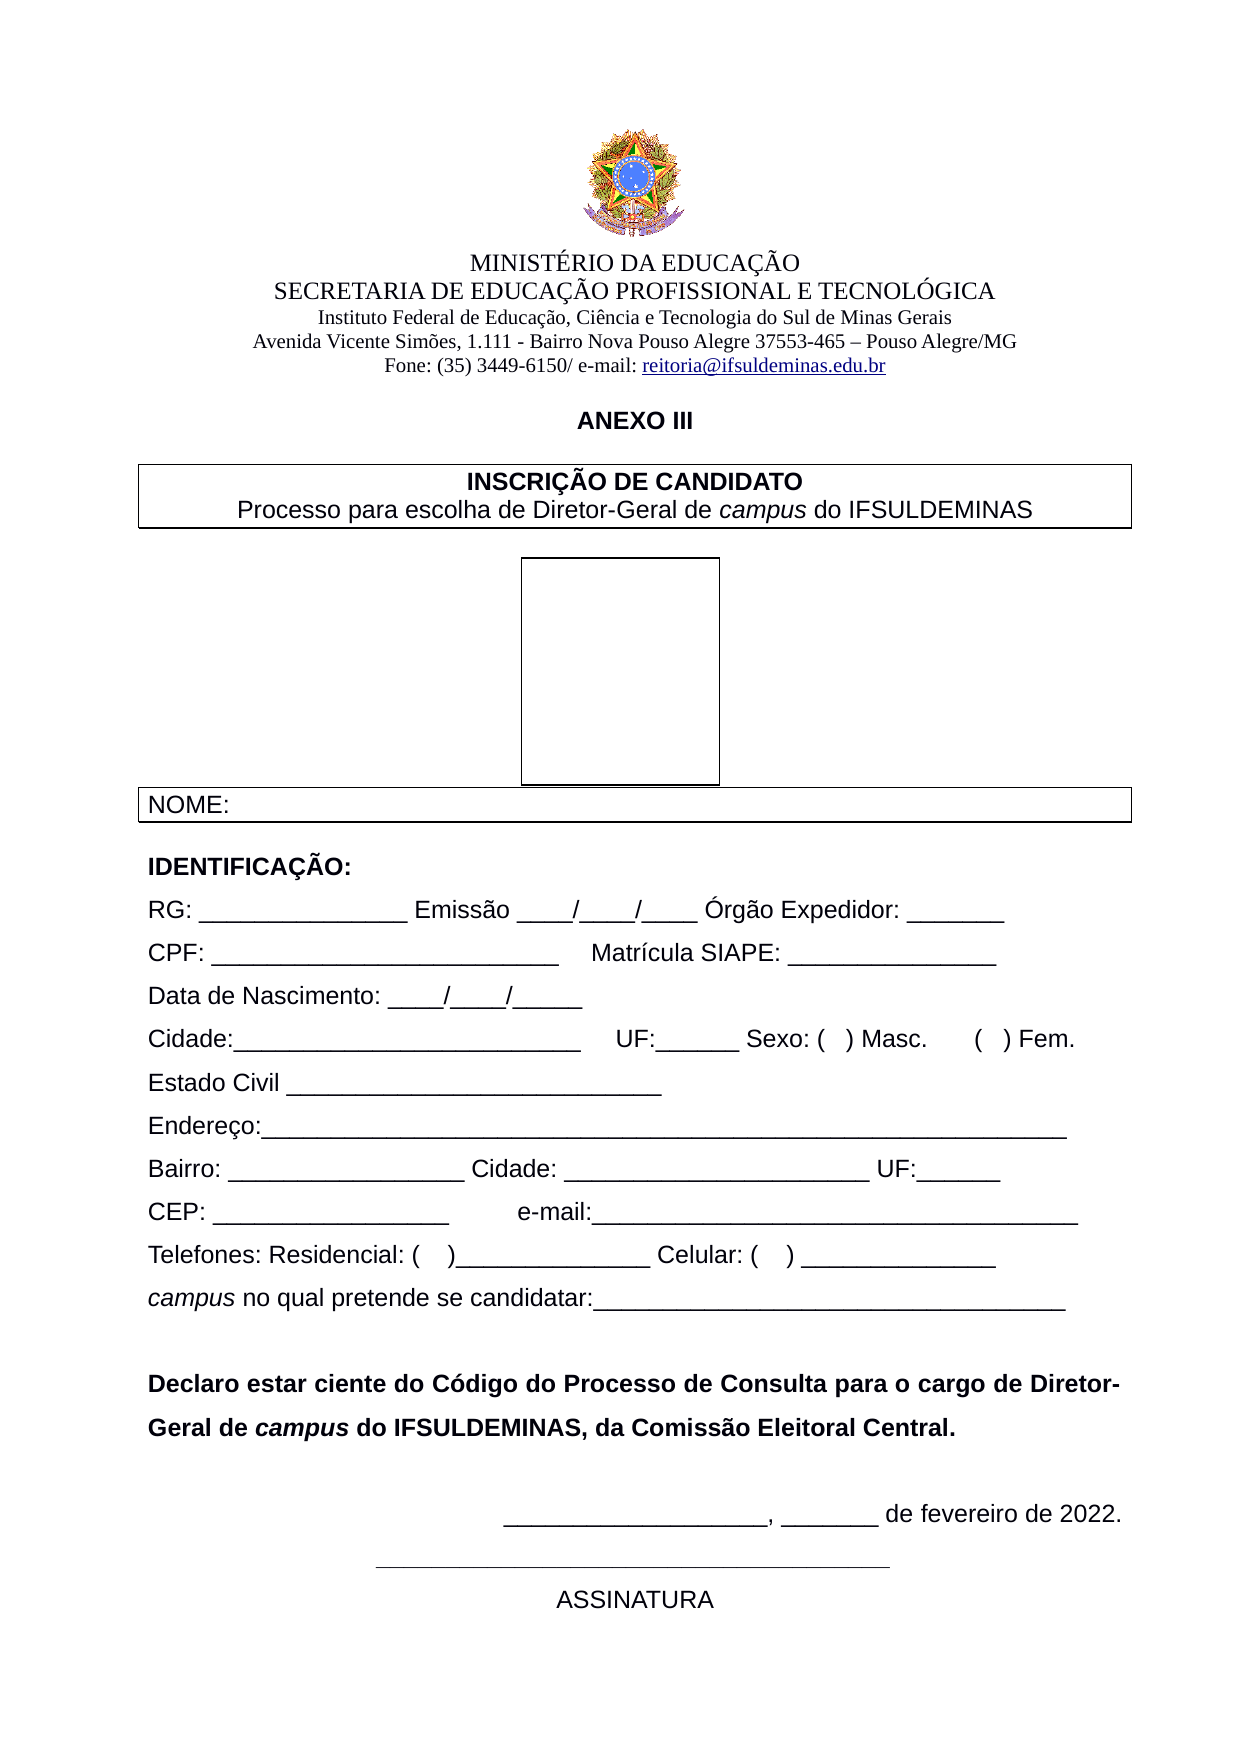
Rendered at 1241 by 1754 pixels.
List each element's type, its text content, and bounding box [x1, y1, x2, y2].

text Processo para escolha de Diretor-Geral de campus do IFSULDEMINAS [139, 492, 1131, 527]
text SECRETARIA DE EDUCAÇÃO PROFISSIONAL E TECNOLÓGICA [148, 276, 1122, 305]
text Fone: (35) 3449-6150/ e-mail: reitoria@ifsuldeminas.edu.br [148, 353, 1122, 377]
text Bairro: _________________ Cidade: ______________________ UF:______ [148, 1154, 1122, 1183]
text ___________________, _______ de fevereiro de 2022. [148, 1499, 1122, 1528]
text NOME: [139, 788, 1131, 821]
text CPF: _________________________ Matrícula SIAPE: _______________ [148, 938, 1122, 967]
text ANEXO III [148, 406, 1122, 435]
text ASSINATURA [148, 1585, 1122, 1614]
text Estado Civil ___________________________ [148, 1068, 1122, 1096]
text CEP: _________________ e-mail:___________________________________ [148, 1197, 1122, 1226]
text INSCRIÇÃO DE CANDIDATO [139, 465, 1131, 492]
text Avenida Vicente Simões, 1.111 - Bairro Nova Pouso Alegre 37553-465 – Pouso Alegre/MG [148, 329, 1122, 353]
text IDENTIFICAÇÃO: [148, 852, 1122, 881]
text Data de Nascimento: ____/____/_____ [148, 981, 1122, 1010]
text _____________________________________ [148, 1542, 1122, 1571]
text MINISTÉRIO DA EDUCAÇÃO [148, 248, 1122, 276]
text Cidade:_________________________ UF:______ Sexo: ( ) Masc. ( ) Fem. [148, 1024, 1122, 1053]
picture [583, 127, 687, 239]
text RG: _______________ Emissão ____/____/____ Órgão Expedidor: _______ [148, 895, 1122, 924]
subtitle Instituto Federal de Educação, Ciência e Tecnologia do Sul de Minas Gerais [148, 305, 1122, 329]
text Declaro estar ciente do Código do Processo de Consulta para o cargo de Diretor-Geral de campus do IFSULDEMINAS, da Comissão Eleitoral Central. [148, 1369, 1122, 1441]
text campus no qual pretende se candidatar:__________________________________ [148, 1283, 1122, 1312]
text Endereço:__________________________________________________________ [148, 1111, 1122, 1139]
text Telefones: Residencial: ( )______________ Celular: ( ) ______________ [148, 1240, 1122, 1269]
